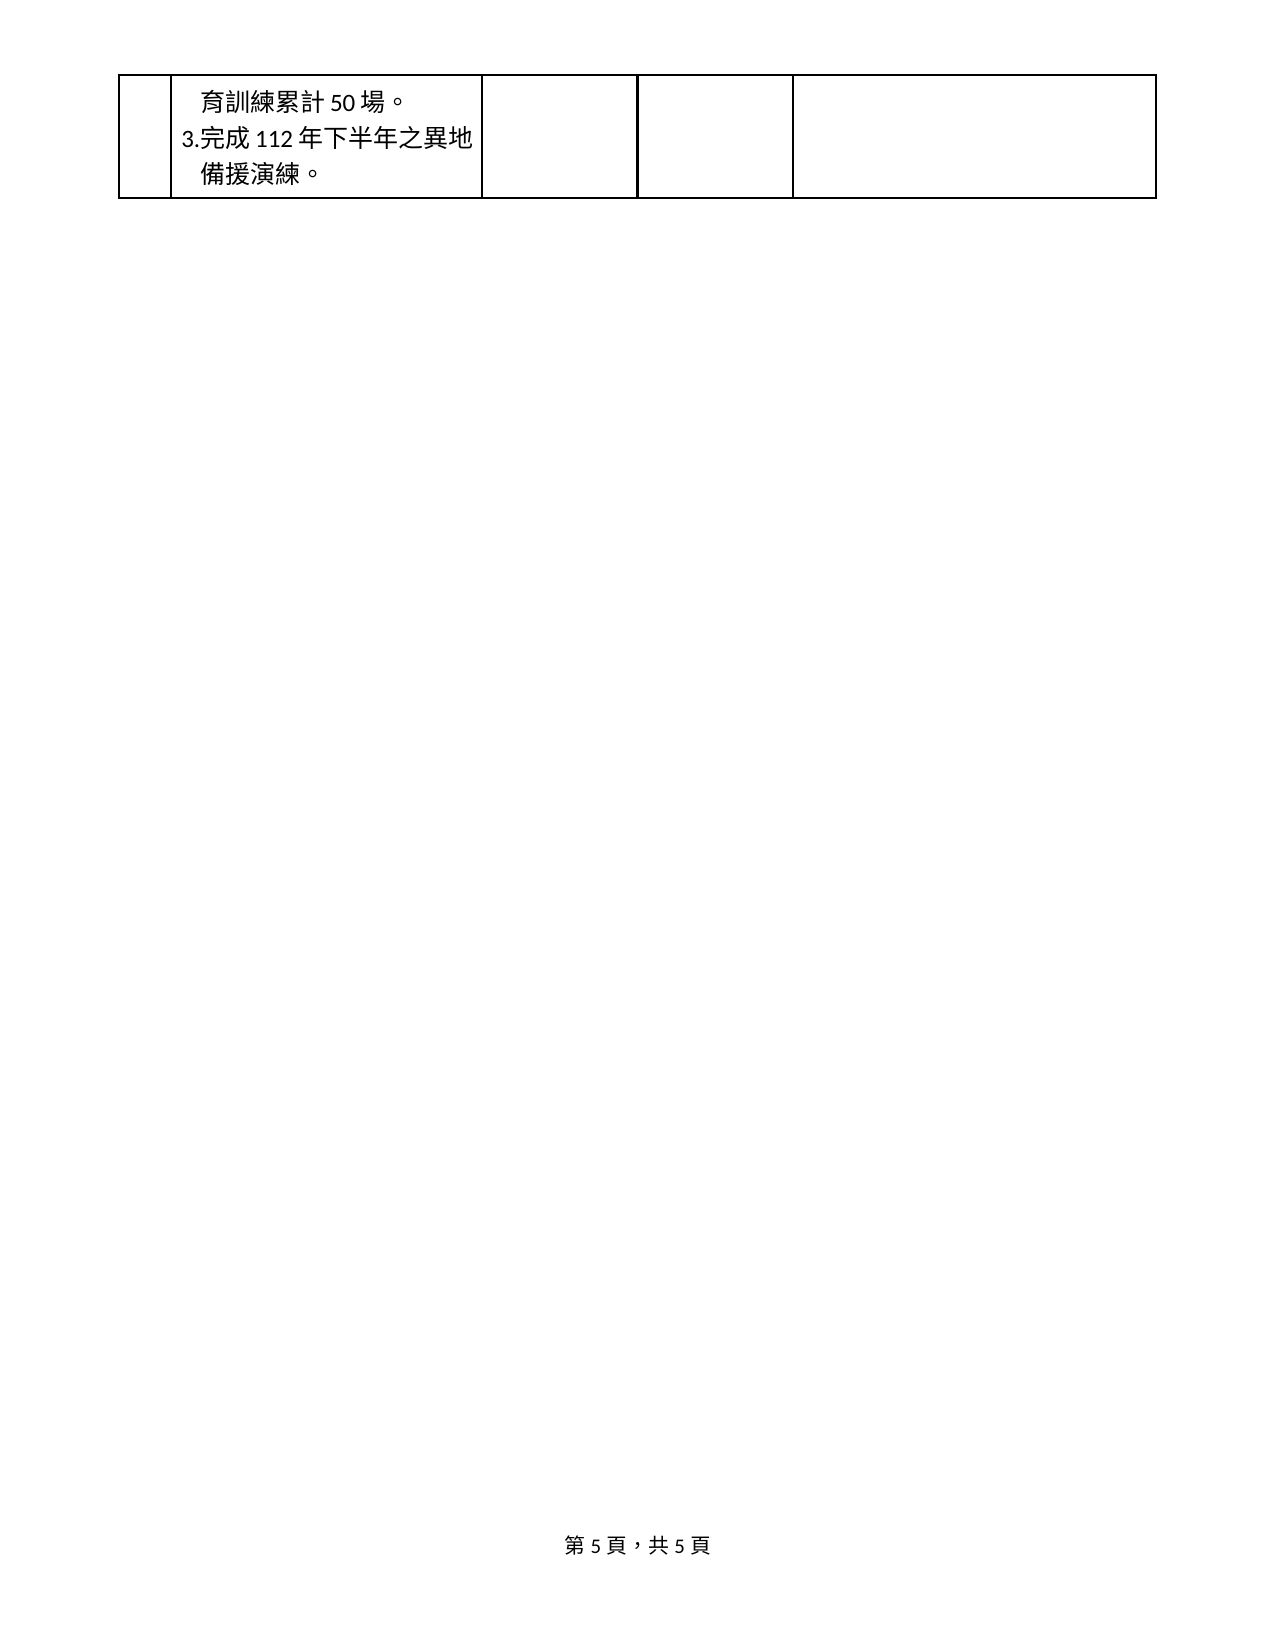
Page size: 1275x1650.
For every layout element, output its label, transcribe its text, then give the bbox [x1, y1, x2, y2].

table_cell [120, 76, 170, 197]
table_cell [794, 76, 1155, 197]
table_cell 育訓練累計50場。 3.完成112年下半年之異地備援演練。 [172, 76, 481, 197]
table_cell [483, 76, 636, 197]
table_cell [639, 76, 792, 197]
